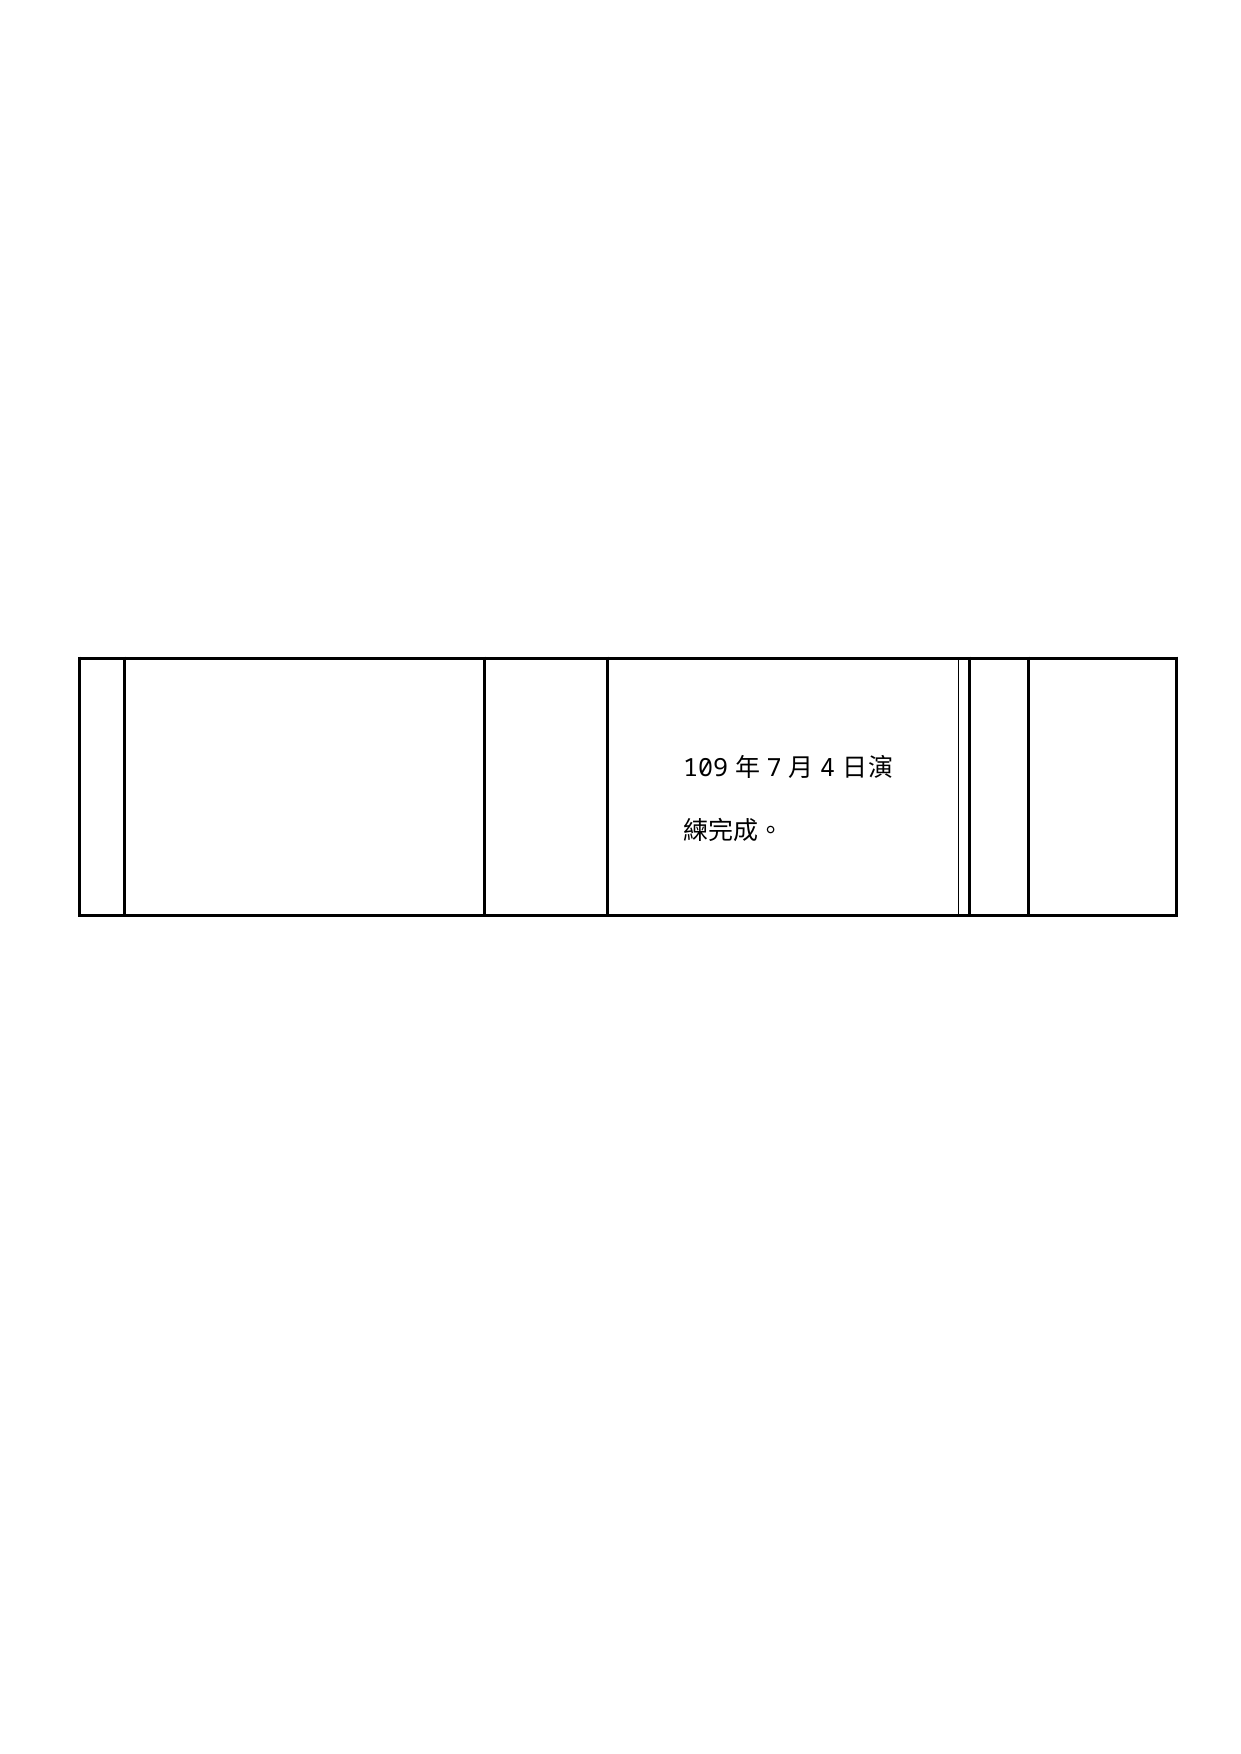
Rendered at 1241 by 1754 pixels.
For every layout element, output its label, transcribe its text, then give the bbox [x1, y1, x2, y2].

table_cell [486, 660, 606, 914]
table_cell [126, 660, 483, 914]
table_cell 有關南京東路四段小巨蛋周邊積淹水改善方案說明如下，短期方案相關工程已陸續於108年8月15日開工，已於108年12月18日完工。 短期方案： 南京東路小巨蛋側/敦化北路至北寧路間：增設側溝。 民族、民權東路周邊：民族東路段明渠清淤、原敦化三孔閘門、箱涵拆除及矮堰敲除、民權東路東段敦化北路口匯流處中隔牆開口擴大。 敦化北路155巷：敦化北路155巷匯流處中隔牆開口擴大、敲除矮堰。 長期方案： 水利處將評估敦化北路新建一排水幹線(尺寸約4mx2.5m，長約840m)或其他方案之可行性。 南京東路四段小巨蛋周邊屬於中山集水區，目前已納入水利處優先檢討改善之集水分區，水利處已針對敦化南京人行地下道改設地下貯留設施，於109年3月17日辦理施工前會勘，並於4月24日開工、5月23日完成溢流口，目前已有貯留功能。 另已將小巨蛋周邊(松山區中華里)納入水利處社區自主防災計畫，協助自主防災社區建置防災資料網站，資料包含社區附近下水道即時水位、警戒水位、淹水預報等提供居民參考，並協助民眾建置社區防汛計畫，及編設防汛應變組織，使社區對自主防災能加強應變作為；社區防災演練已於109年7月4日演練完成。 [609, 660, 958, 914]
table_cell [1030, 660, 1175, 914]
table_cell A [971, 660, 1027, 914]
table_cell 1 [81, 660, 123, 914]
